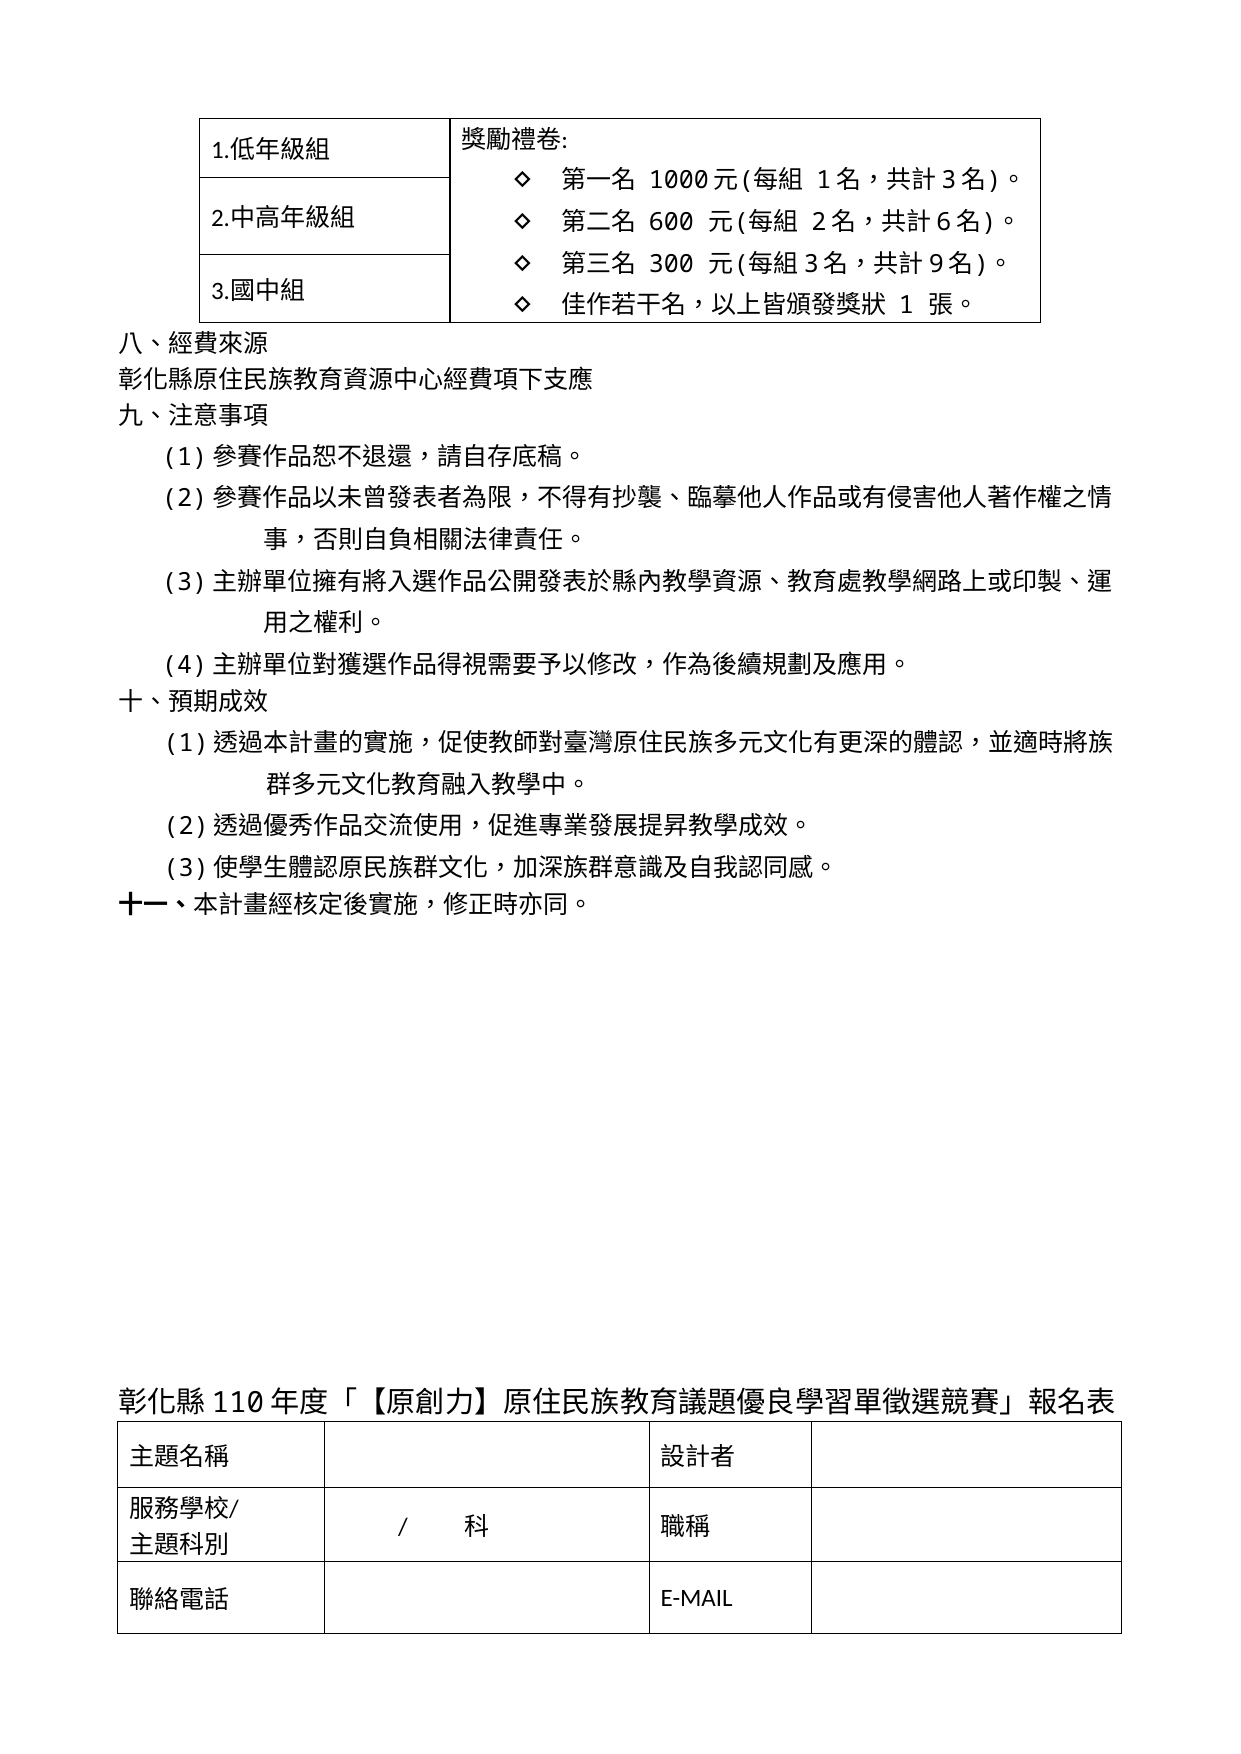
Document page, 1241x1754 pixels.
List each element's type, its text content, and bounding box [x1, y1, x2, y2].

table_cell / 科 [325, 1488, 649, 1561]
text 九、注意事項 [118, 396, 1122, 432]
list 使學生體認原民族群文化，加深族群意識及自我認同感。 [163, 843, 1122, 885]
table_cell 職稱 [650, 1488, 811, 1561]
table_cell E-MAIL [650, 1562, 811, 1633]
list 參賽作品以未曾發表者為限，不得有抄襲、臨摹他人作品或有侵害他人著作權之情 事，否則自負相關法律責任。 [162, 473, 1122, 557]
table_cell 服務學校/ 主題科別 [118, 1488, 324, 1561]
table_cell [325, 1562, 649, 1633]
table_cell 獎勵禮卷: 第一名 1000元(每組 1名，共計3名)。 第二名 600 元(每組 2名，共計6名)。 第三名 300 元(每組3名，共計9名)。 佳作若干名，以上皆頒發獎狀 1 張。 [451, 119, 1040, 322]
table_header [812, 1422, 1121, 1487]
table_header [325, 1422, 649, 1487]
text 八、經費來源 [118, 323, 1122, 359]
list 主辦單位擁有將入選作品公開發表於縣內教學資源、教育處教學網路上或印製、運用之權利。 [162, 557, 1122, 640]
text 彰化縣原住民族教育資源中心經費項下支應 [118, 359, 1122, 396]
text 十一、本計畫經核定後實施，修正時亦同。 [118, 885, 1122, 921]
table_header 設計者 [650, 1422, 811, 1487]
list 主辦單位對獲選作品得視需要予以修改，作為後續規劃及應用。 [162, 640, 1122, 682]
text 彰化縣110年度「【原創力】原住民族教育議題優良學習單徵選競賽」報名表 [118, 1379, 1122, 1421]
table_header 主題名稱 [118, 1422, 324, 1487]
table_cell [812, 1488, 1121, 1561]
table_cell 1.低年級組 [200, 119, 449, 177]
table_cell [812, 1562, 1121, 1633]
table_cell 3.國中組 [200, 255, 449, 322]
list 透過本計畫的實施，促使教師對臺灣原住民族多元文化有更深的體認，並適時將族群多元文化教育融入教學中。 [163, 718, 1122, 801]
table_cell 2.中高年級組 [200, 178, 449, 253]
table_cell 聯絡電話 [118, 1562, 324, 1633]
text 十、預期成效 [118, 682, 1122, 718]
list 透過優秀作品交流使用，促進專業發展提昇教學成效。 [163, 801, 1122, 843]
list 參賽作品恕不退還，請自存底稿。 [162, 432, 1122, 473]
